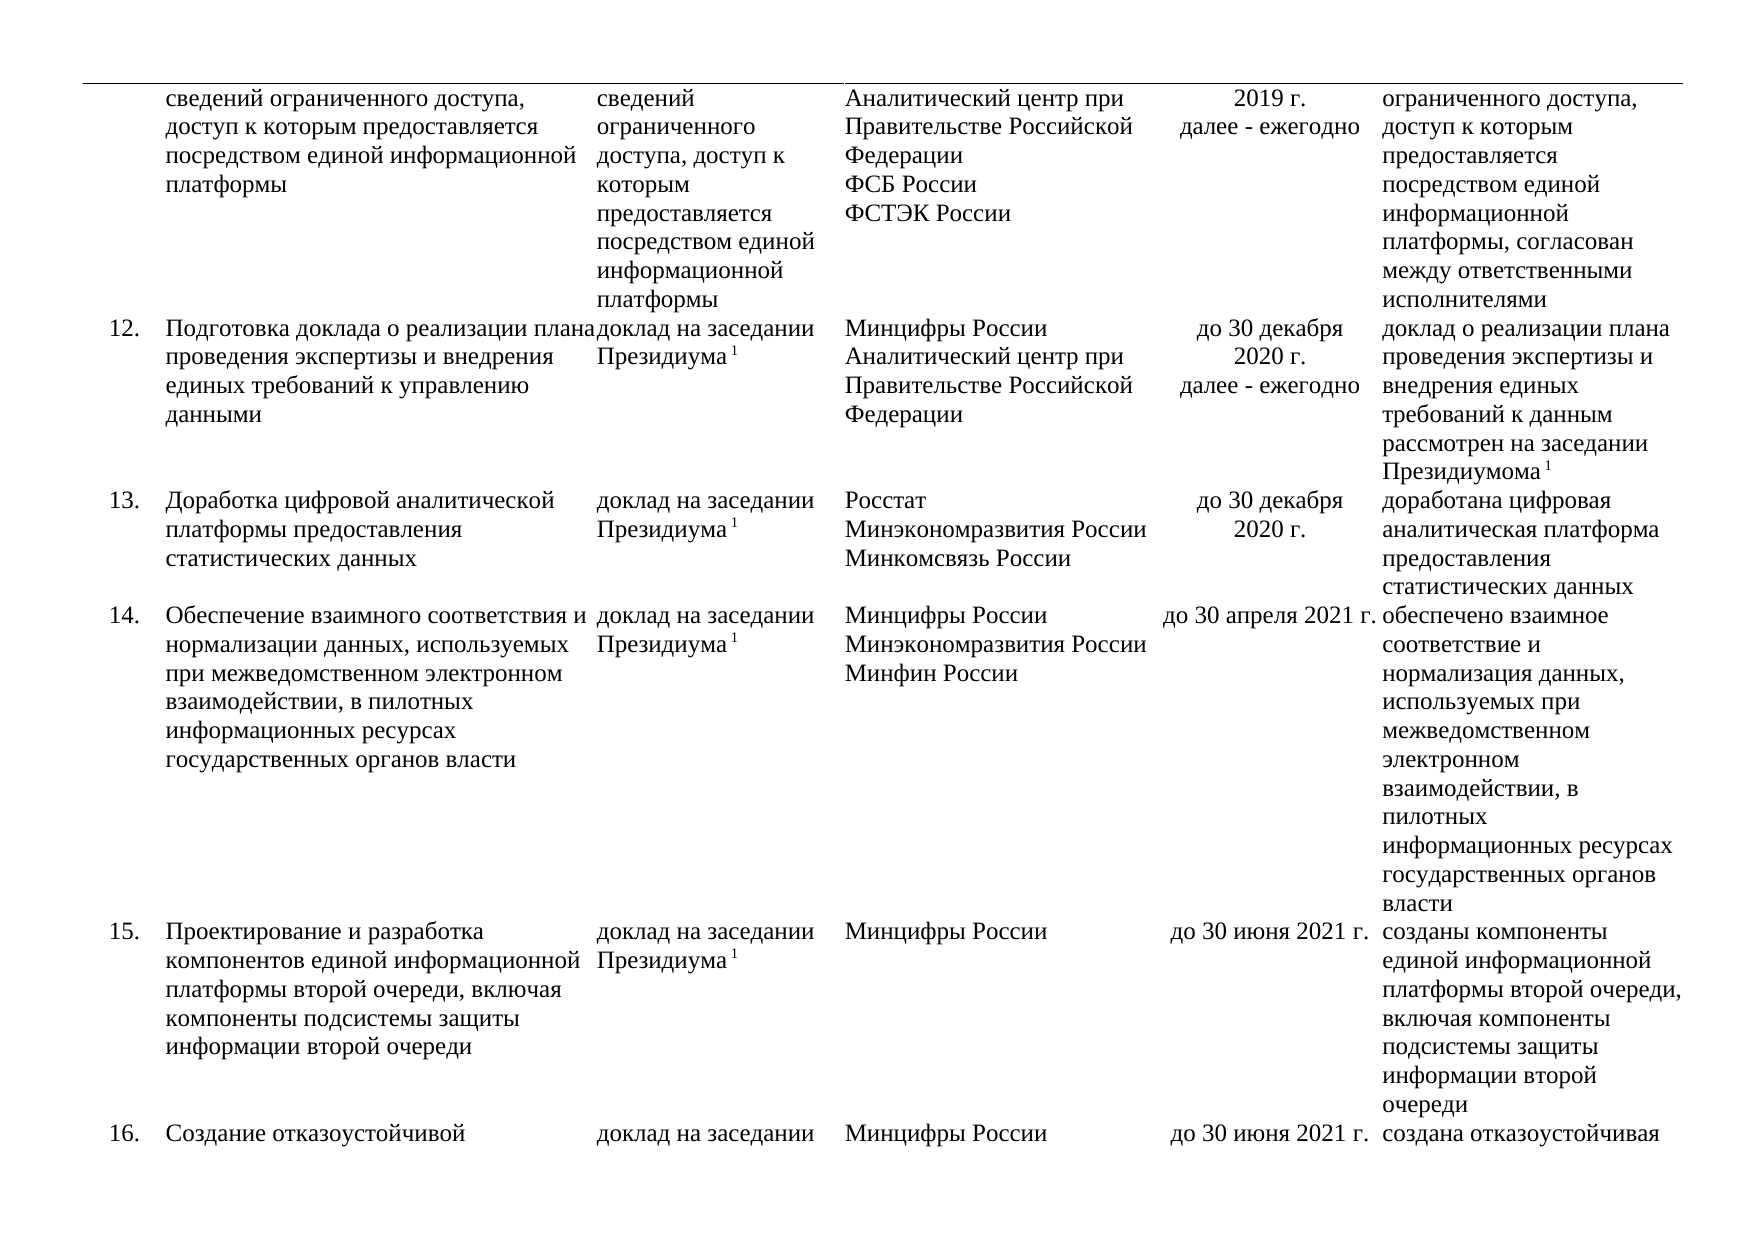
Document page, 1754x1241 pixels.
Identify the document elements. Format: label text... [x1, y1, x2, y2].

table_cell сведений ограниченного доступа, доступ к которым предоставляется посредством единой информационной платформы [597, 84, 844, 313]
table_cell до 30 июня 2021 г. [1158, 916, 1382, 1118]
table_cell до 30 декабря 2020 г. [1158, 485, 1382, 600]
table_cell Росстат Минэкономразвития России Минкомсвязь России [845, 485, 1158, 600]
table_cell Минцифры России Минэкономразвития России Минфин России [845, 600, 1158, 916]
table_cell 13. [83, 485, 165, 600]
table_cell созданы компоненты единой информационной платформы второй очереди, включая компоненты подсистемы защиты информации второй очереди [1382, 916, 1683, 1118]
table_cell 12. [83, 313, 165, 485]
table_cell Минцифры России Аналитический центр при Правительстве Российской Федерации [845, 313, 1158, 485]
table_cell до 30 апреля 2021 г. [1158, 600, 1382, 916]
table_cell сведений ограниченного доступа, доступ к которым предоставляется посредством единой информационной платформы [165, 84, 597, 313]
table_cell 2019 г. далее - ежегодно [1158, 84, 1382, 313]
table_cell доклад на заседании Президиума 1 [597, 916, 844, 1118]
table_cell 14. [83, 600, 165, 916]
table_cell ограниченного доступа, доступ к которым предоставляется посредством единой информационной платформы, согласован между ответственными исполнителями [1382, 84, 1683, 313]
table_cell доклад о реализации плана проведения экспертизы и внедрения единых требований к данным рассмотрен на заседании Президиумома 1 [1382, 313, 1683, 485]
table_cell Обеспечение взаимного соответствия и нормализации данных, используемых при межведомственном электронном взаимодействии, в пилотных информационных ресурсах государственных органов власти [165, 600, 597, 916]
table_cell Минцифры России [845, 1118, 1158, 1146]
table_cell Доработка цифровой аналитической платформы предоставления статистических данных [165, 485, 597, 600]
table_cell доклад на заседании Президиума 1 [597, 600, 844, 916]
table_cell доработана цифровая аналитическая платформа предоставления статистических данных [1382, 485, 1683, 600]
table_cell доклад на заседании [597, 1118, 844, 1146]
table_cell доклад на заседании Президиума 1 [597, 485, 844, 600]
table_cell обеспечено взаимное соответствие и нормализация данных, используемых при межведомственном электронном взаимодействии, в пилотных информационных ресурсах государственных органов власти [1382, 600, 1683, 916]
table_cell Аналитический центр при Правительстве Российской Федерации ФСБ России ФСТЭК России [845, 84, 1158, 313]
table_cell Минцифры России [845, 916, 1158, 1118]
table_cell создана отказоустойчивая [1382, 1118, 1683, 1146]
table_cell до 30 декабря 2020 г. далее - ежегодно [1158, 313, 1382, 485]
table_cell 16. [83, 1118, 165, 1146]
table_cell [83, 84, 165, 313]
table_cell доклад на заседании Президиума 1 [597, 313, 844, 485]
table_cell Проектирование и разработка компонентов единой информационной платформы второй очереди, включая компоненты подсистемы защиты информации второй очереди [165, 916, 597, 1118]
table_cell Подготовка доклада о реализации плана проведения экспертизы и внедрения единых требований к управлению данными [165, 313, 597, 485]
table_cell 15. [83, 916, 165, 1118]
table_cell Создание отказоустойчивой [165, 1118, 597, 1146]
table_cell до 30 июня 2021 г. [1158, 1118, 1382, 1146]
